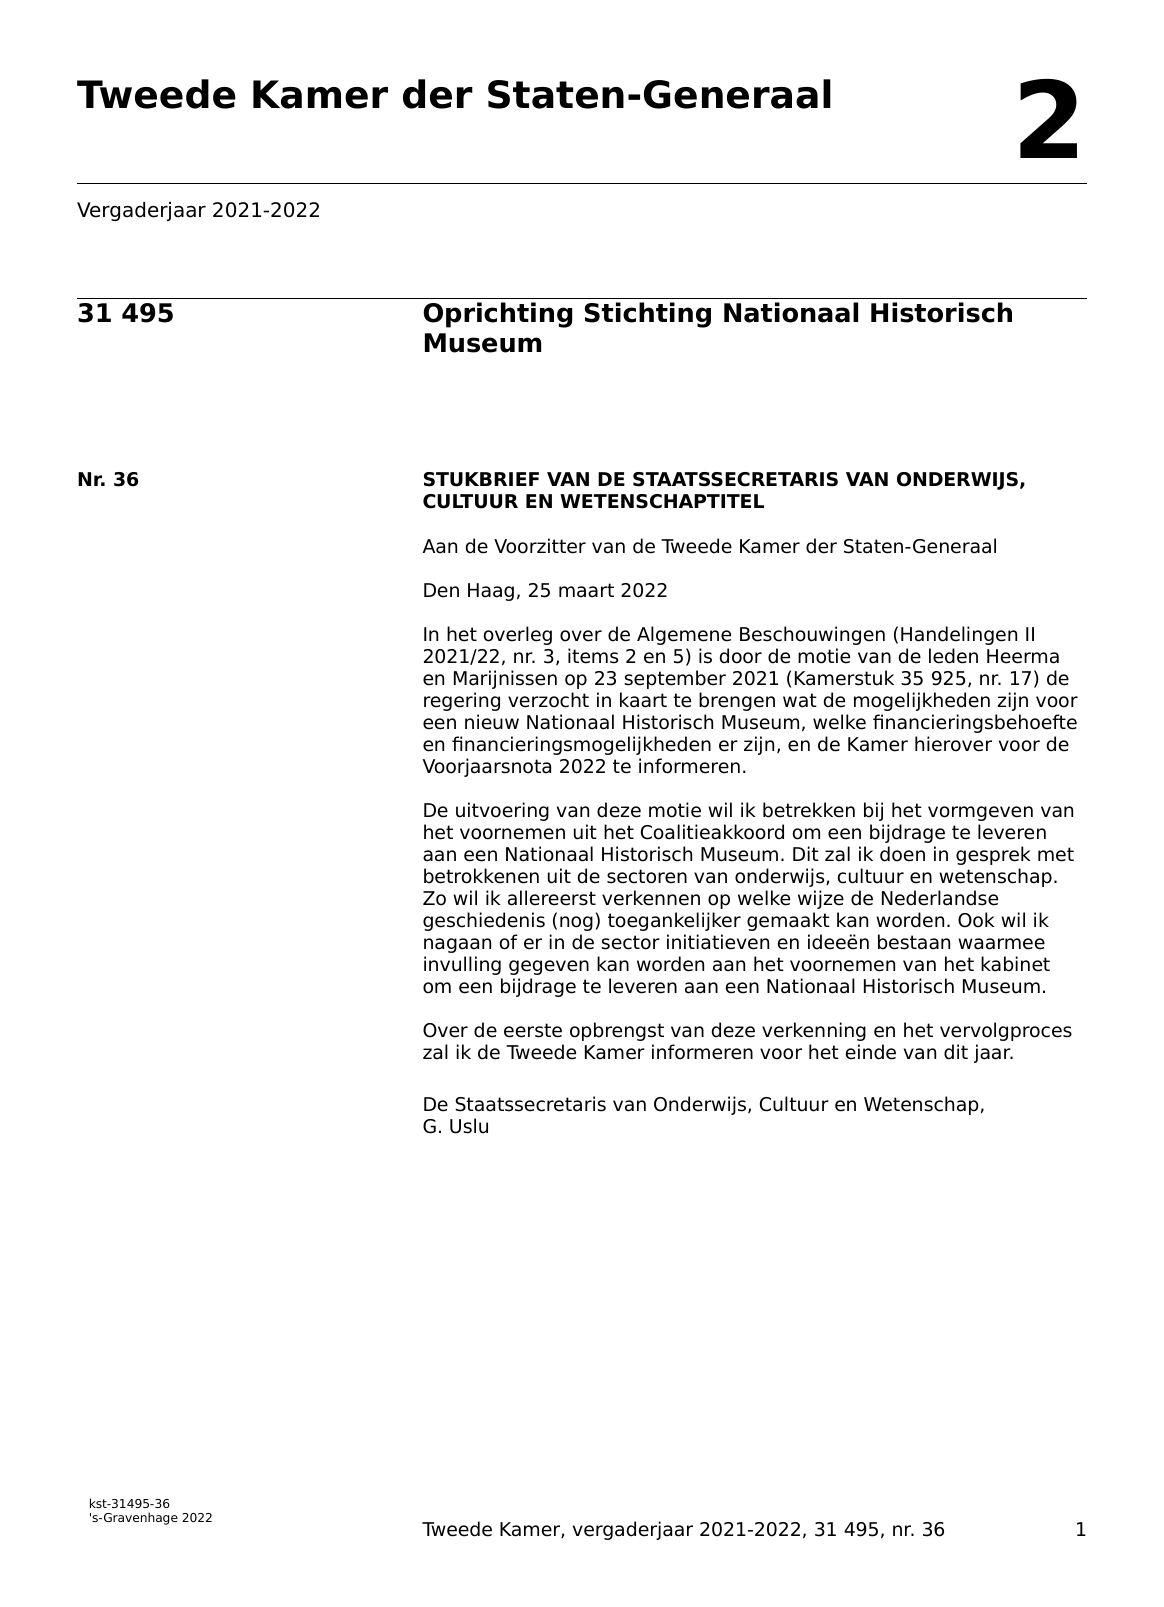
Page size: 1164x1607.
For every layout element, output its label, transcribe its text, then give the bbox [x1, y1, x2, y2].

table_header 2 [886, 59, 1087, 183]
text 's-Gravenhage 2022 [88, 1511, 323, 1525]
table_cell Vergaderjaar 2021-2022 [77, 184, 1087, 298]
text Over de eerste opbrengst van deze verkenning en het vervolgproces zal ik de Tweede Kamer informeren voor het einde van dit jaar. [422, 1020, 1087, 1064]
text De Staatssecretaris van Onderwijs, Cultuur en Wetenschap, G. Uslu [422, 1094, 1087, 1138]
text De uitvoering van deze motie wil ik betrekken bij het vormgeven van het voornemen uit het Coalitieakkoord om een bijdrage te leveren aan een Nationaal Historisch Museum. Dit zal ik doen in gesprek met betrokkenen uit de sectoren van onderwijs, cultuur en wetenschap. Zo wil ik allereerst verkennen op welke wijze de Nederlandse geschiedenis (nog) toegankelijker gemaakt kan worden. Ook wil ik nagaan of er in de sector initiatieven en ideeën bestaan waarmee invulling gegeven kan worden aan het voornemen van het kabinet om een bijdrage te leveren aan een Nationaal Historisch Museum. [422, 800, 1087, 998]
subtitle 31 495 Oprichting Stichting Nationaal Historisch Museum [77, 299, 1087, 358]
text kst-31495-36 [88, 1497, 323, 1511]
text Aan de Voorzitter van de Tweede Kamer der Staten-Generaal [422, 536, 1087, 557]
text In het overleg over de Algemene Beschouwingen (Handelingen II 2021/22, nr. 3, items 2 en 5) is door de motie van de leden Heerma en Marijnissen op 23 september 2021 (Kamerstuk 35 925, nr. 17) de regering verzocht in kaart te brengen wat de mogelijkheden zijn voor een nieuw Nationaal Historisch Museum, welke financieringsbehoefte en financieringsmogelijkheden er zijn, en de Kamer hierover voor de Voorjaarsnota 2022 te informeren. [422, 624, 1087, 778]
subtitle Nr. 36 STUKBRIEF VAN DE STAATSSECRETARIS VAN ONDERWIJS, CULTUUR EN WETENSCHAPTITEL [77, 469, 1087, 513]
table_header Tweede Kamer der Staten-Generaal [77, 59, 886, 183]
text Den Haag, 25 maart 2022 [422, 580, 1087, 602]
